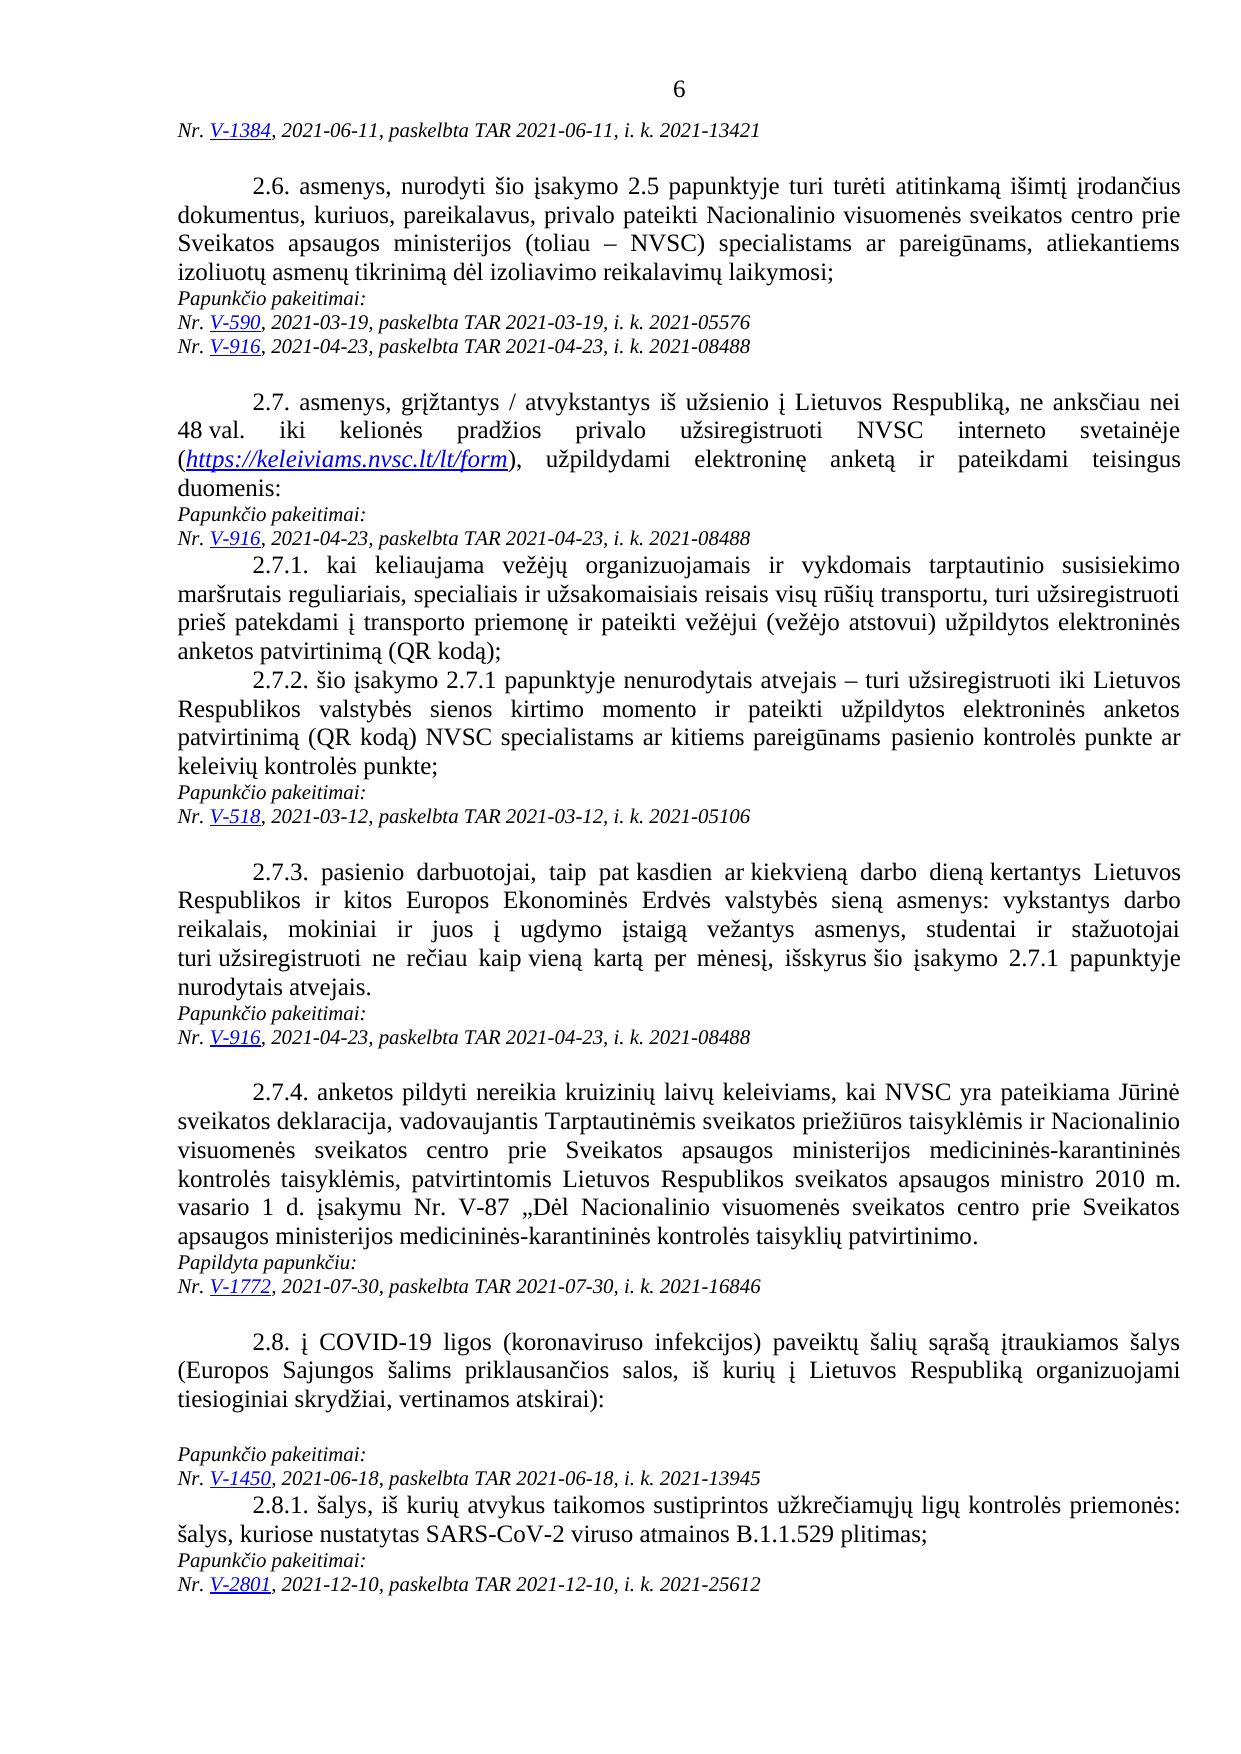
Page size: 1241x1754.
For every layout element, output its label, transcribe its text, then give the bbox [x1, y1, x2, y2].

text Nr. V-590, 2021-03-19, paskelbta TAR 2021-03-19, i. k. 2021-05576 [177, 310, 1181, 334]
text Nr. V-916, 2021-04-23, paskelbta TAR 2021-04-23, i. k. 2021-08488 [177, 1025, 1181, 1049]
text Nr. V-1384, 2021-06-11, paskelbta TAR 2021-06-11, i. k. 2021-13421 [177, 118, 1181, 142]
text Nr. V-1772, 2021-07-30, paskelbta TAR 2021-07-30, i. k. 2021-16846 [177, 1274, 1181, 1298]
text Nr. V-2801, 2021-12-10, paskelbta TAR 2021-12-10, i. k. 2021-25612 [177, 1572, 1181, 1596]
text Nr. V-916, 2021-04-23, paskelbta TAR 2021-04-23, i. k. 2021-08488 [177, 334, 1181, 358]
text 2.7.2. šio įsakymo 2.7.1 papunktyje nenurodytais atvejais – turi užsiregistruoti iki Lietuvos Respublikos valstybės sienos kirtimo momento ir pateikti užpildytos elektroninės anketos patvirtinimą (QR kodą) NVSC specialistams ar kitiems pareigūnams pasienio kontrolės punkte ar keleivių kontrolės punkte; [177, 665, 1181, 780]
text Nr. V-916, 2021-04-23, paskelbta TAR 2021-04-23, i. k. 2021-08488 [177, 526, 1181, 550]
text Papunkčio pakeitimai: [177, 1001, 1181, 1025]
text 2.7.3. pasienio darbuotojai, taip pat kasdien ar kiekvieną darbo dieną kertantys Lietuvos Respublikos ir kitos Europos Ekonominės Erdvės valstybės sieną asmenys: vykstantys darbo reikalais, mokiniai ir juos į ugdymo įstaigą vežantys asmenys, studentai ir stažuotojai turi užsiregistruoti ne rečiau kaip vieną kartą per mėnesį, išskyrus šio įsakymo 2.7.1 papunktyje nurodytais atvejais. [177, 857, 1181, 1001]
text 2.6. asmenys, nurodyti šio įsakymo 2.5 papunktyje turi turėti atitinkamą išimtį įrodančius dokumentus, kuriuos, pareikalavus, privalo pateikti Nacionalinio visuomenės sveikatos centro prie Sveikatos apsaugos ministerijos (toliau – NVSC) specialistams ar pareigūnams, atliekantiems izoliuotų asmenų tikrinimą dėl izoliavimo reikalavimų laikymosi; [177, 171, 1181, 286]
text Papildyta papunkčiu: [177, 1250, 1181, 1274]
text Papunkčio pakeitimai: [177, 502, 1181, 526]
text 2.8.1. šalys, iš kurių atvykus taikomos sustiprintos užkrečiamųjų ligų kontrolės priemonės: šalys, kuriose nustatytas SARS-CoV-2 viruso atmainos B.1.1.529 plitimas; [177, 1490, 1181, 1547]
text Nr. V-518, 2021-03-12, paskelbta TAR 2021-03-12, i. k. 2021-05106 [177, 804, 1181, 828]
text Nr. V-1450, 2021-06-18, paskelbta TAR 2021-06-18, i. k. 2021-13945 [177, 1466, 1181, 1490]
text 2.7. asmenys, grįžtantys / atvykstantys iš užsienio į Lietuvos Respubliką, ne anksčiau nei 48 val. iki kelionės pradžios privalo užsiregistruoti NVSC interneto svetainėje (https://keleiviams.nvsc.lt/lt/form), užpildydami elektroninę anketą ir pateikdami teisingus duomenis: [177, 387, 1181, 502]
text Papunkčio pakeitimai: [177, 1547, 1181, 1572]
text 2.7.1. kai keliaujama vežėjų organizuojamais ir vykdomais tarptautinio susisiekimo maršrutais reguliariais, specialiais ir užsakomaisiais reisais visų rūšių transportu, turi užsiregistruoti prieš patekdami į transporto priemonę ir pateikti vežėjui (vežėjo atstovui) užpildytos elektroninės anketos patvirtinimą (QR kodą); [177, 550, 1181, 665]
text Papunkčio pakeitimai: [177, 286, 1181, 310]
text 2.7.4. anketos pildyti nereikia kruizinių laivų keleiviams, kai NVSC yra pateikiama Jūrinė sveikatos deklaracija, vadovaujantis Tarptautinėmis sveikatos priežiūros taisyklėmis ir Nacionalinio visuomenės sveikatos centro prie Sveikatos apsaugos ministerijos medicininės-karantininės kontrolės taisyklėmis, patvirtintomis Lietuvos Respublikos sveikatos apsaugos ministro 2010 m. vasario 1 d. įsakymu Nr. V-87 „Dėl Nacionalinio visuomenės sveikatos centro prie Sveikatos apsaugos ministerijos medicininės-karantininės kontrolės taisyklių patvirtinimo. [177, 1077, 1181, 1250]
text Papunkčio pakeitimai: [177, 780, 1181, 804]
text Papunkčio pakeitimai: [177, 1442, 1181, 1466]
text 2.8. į COVID-19 ligos (koronaviruso infekcijos) paveiktų šalių sąrašą įtraukiamos šalys (Europos Sajungos šalims priklausančios salos, iš kurių į Lietuvos Respubliką organizuojami tiesioginiai skrydžiai, vertinamos atskirai): [177, 1327, 1181, 1413]
